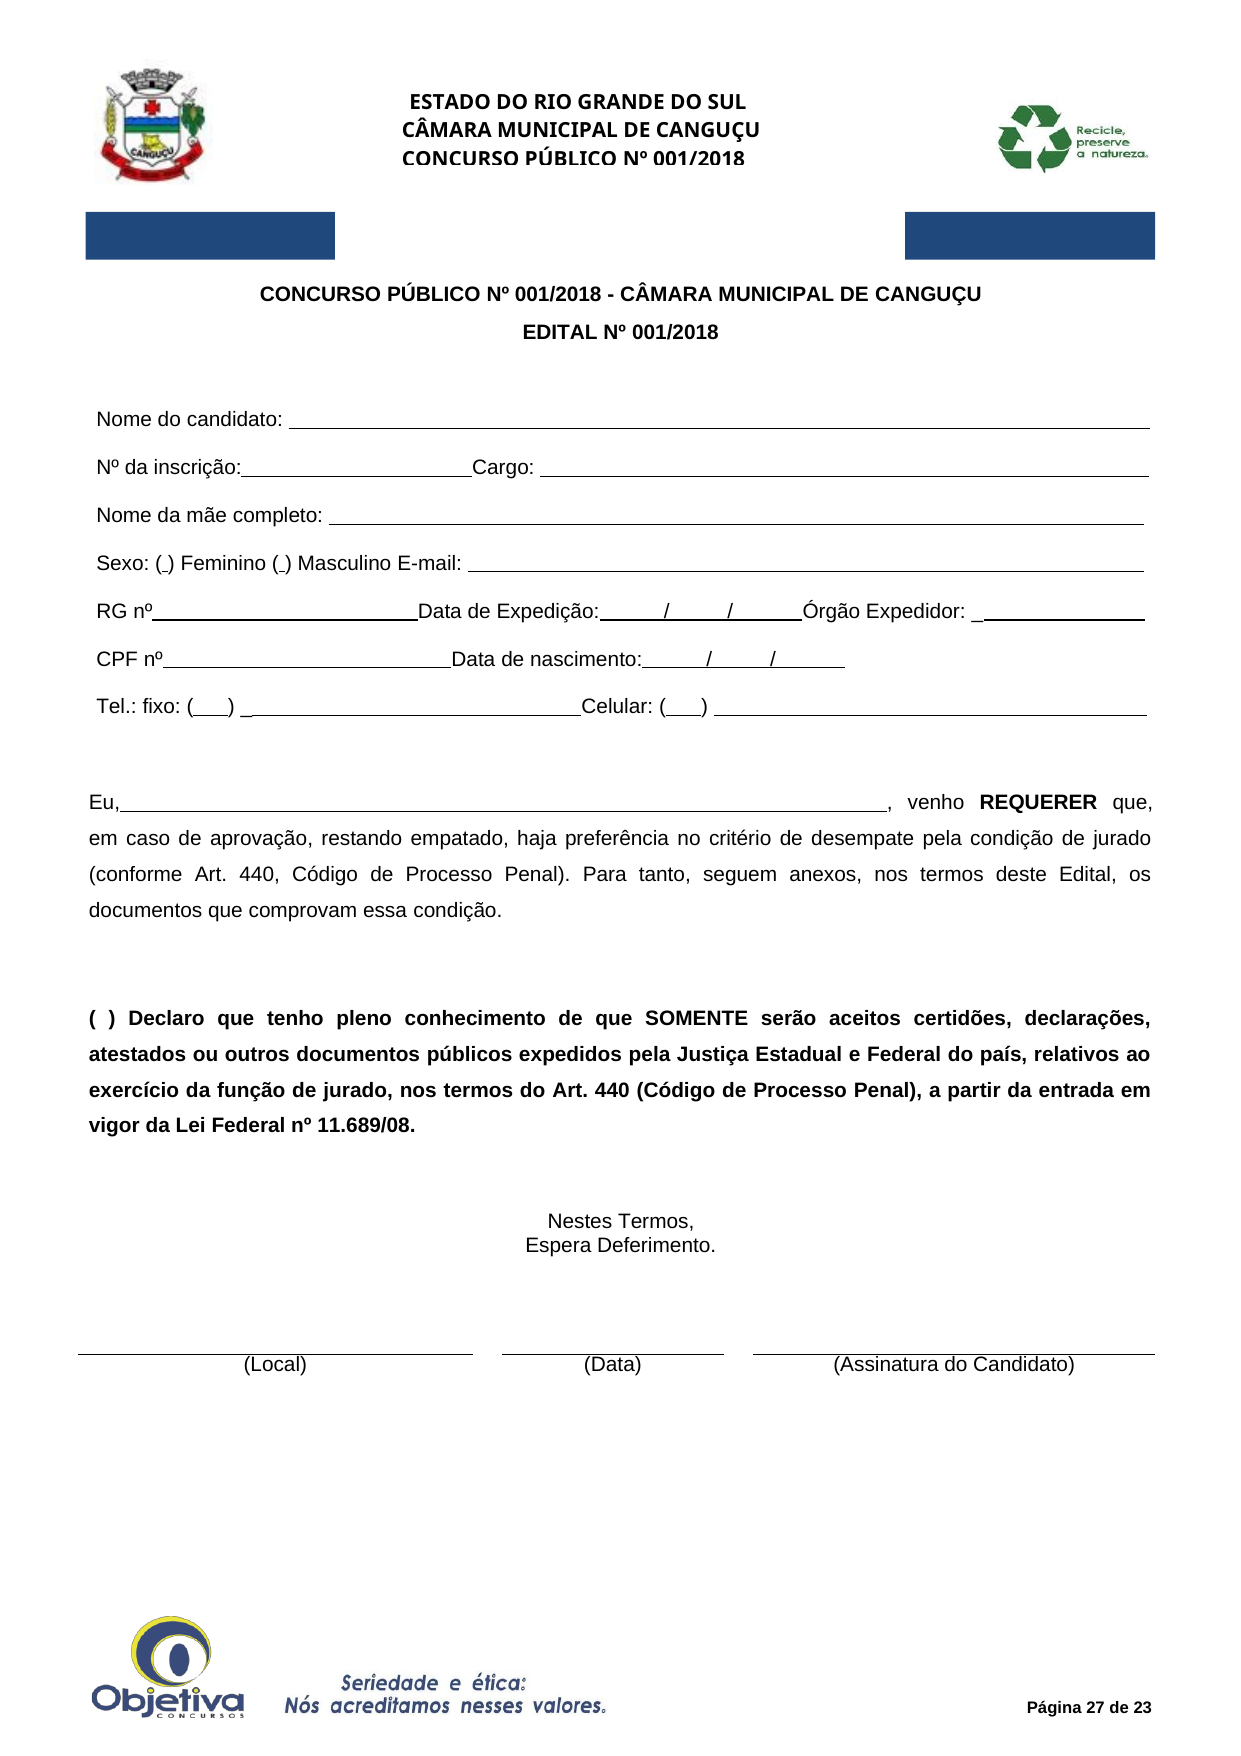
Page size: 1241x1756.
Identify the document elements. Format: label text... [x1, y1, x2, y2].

text RG nº Data de Expedição: / / Órgão Expedidor: _ [96, 598, 1174, 622]
table_header (Assinatura do Candidato) [753, 1355, 1155, 1377]
text Eu, , venho REQUERER que, em caso de aprovação, restando empatado, haja preferência no critério de desempate pela condição de jurado (conforme Art. 440, Código de Processo Penal). Para tanto, seguem anexos, nos termos deste Edital, os documentos que comprovam essa condição. [89, 790, 1153, 922]
subtitle CONCURSO PÚBLICO Nº 001/2018 - CÂMARA MUNICIPAL DE CANGUÇU EDITAL Nº 001/2018 [259, 282, 981, 344]
text Sexo: ( ) Feminino ( ) Masculino E-mail: [96, 550, 1174, 574]
text Nestes Termos, Espera Deferimento. [525, 1209, 716, 1257]
text CPF nº Data de nascimento: / / [96, 646, 1174, 670]
text Nome da mãe completo: [96, 503, 1174, 527]
text Nº da inscrição: Cargo: [96, 454, 1174, 478]
table_header [724, 1354, 753, 1377]
text Tel.: fixo: ( ) _ Celular: ( ) [96, 694, 1174, 718]
text Nome do candidato: [72, 407, 1174, 431]
table_header [473, 1354, 502, 1377]
subtitle ( ) Declaro que tenho pleno conhecimento de que SOMENTE serão aceitos certidões, declarações, atestados ou outros documentos públicos expedidos pela Justiça Estadual e Federal do país, relativos ao exercício da função de jurado, nos termos do Art. 440 (Código de Processo Penal), a partir da entrada em vigor da Lei Federal nº 11.689/08. [89, 1006, 1152, 1137]
table_header (Local) [78, 1355, 473, 1377]
table_header (Data) [502, 1355, 724, 1377]
